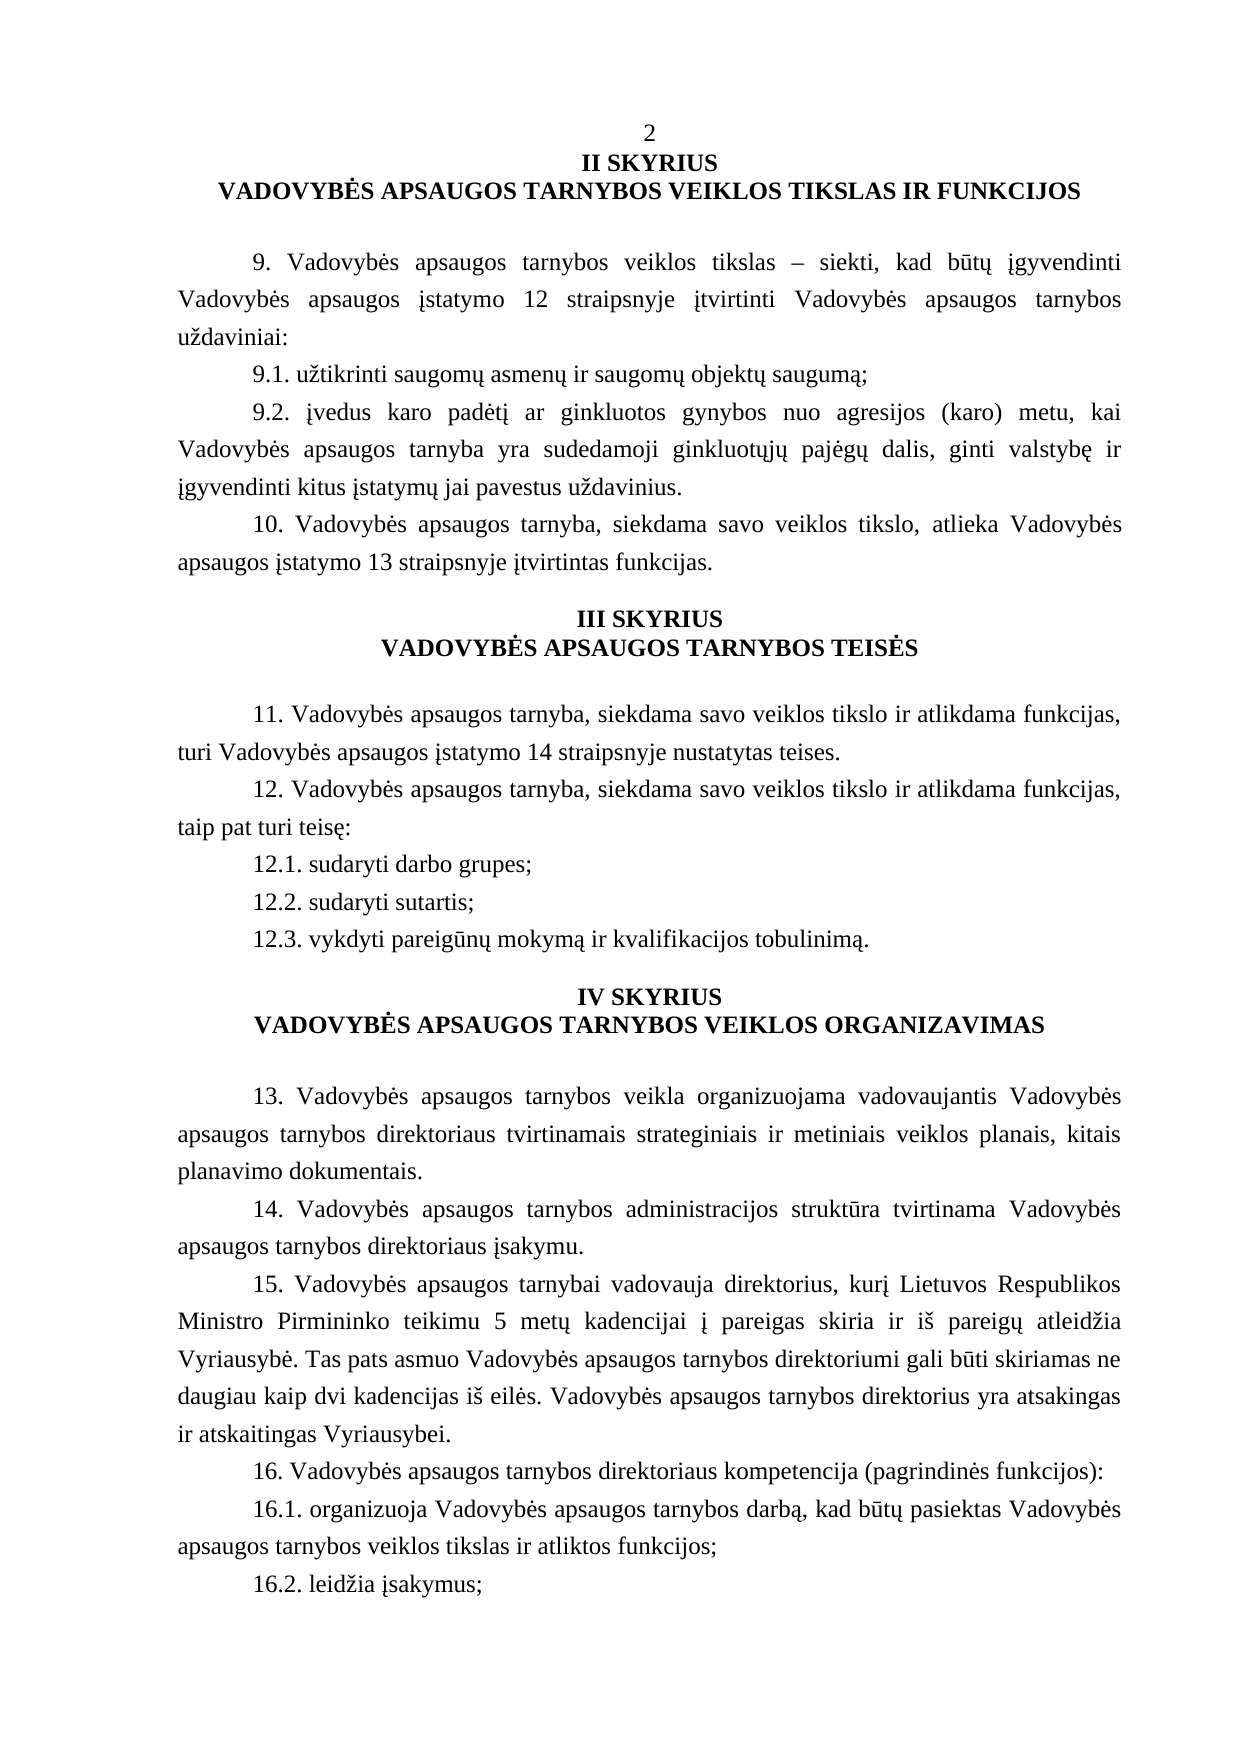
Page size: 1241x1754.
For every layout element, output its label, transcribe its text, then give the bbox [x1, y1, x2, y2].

text 9.1. užtikrinti saugomų asmenų ir saugomų objektų saugumą; [177, 351, 1122, 388]
text II SKYRIUS [177, 148, 1122, 176]
text 9. Vadovybės apsaugos tarnybos veiklos tikslas – siekti, kad būtų įgyvendinti Vadovybės apsaugos įstatymo 12 straipsnyje įtvirtinti Vadovybės apsaugos tarnybos uždaviniai: [177, 238, 1122, 351]
text 12.1. sudaryti darbo grupes; [177, 841, 1122, 878]
text IV SKYRIUS [177, 982, 1122, 1011]
text 12. Vadovybės apsaugos tarnyba, siekdama savo veiklos tikslo ir atlikdama funkcijas, taip pat turi teisę: [177, 766, 1122, 841]
text 11. Vadovybės apsaugos tarnyba, siekdama savo veiklos tikslo ir atlikdama funkcijas, turi Vadovybės apsaugos įstatymo 14 straipsnyje nustatytas teises. [177, 691, 1122, 766]
text 16. Vadovybės apsaugos tarnybos direktoriaus kompetencija (pagrindinės funkcijos): [177, 1447, 1122, 1485]
text VADOVYBĖS APSAUGOS TARNYBOS VEIKLOS TIKSLAS IR FUNKCIJOS [177, 176, 1122, 205]
text 16.2. leidžia įsakymus; [177, 1560, 1122, 1597]
text 14. Vadovybės apsaugos tarnybos administracijos struktūra tvirtinama Vadovybės apsaugos tarnybos direktoriaus įsakymu. [177, 1185, 1122, 1260]
text VADOVYBĖS APSAUGOS TARNYBOS TEISĖS [177, 633, 1122, 662]
text 15. Vadovybės apsaugos tarnybai vadovauja direktorius, kurį Lietuvos Respublikos Ministro Pirmininko teikimu 5 metų kadencijai į pareigas skiria ir iš pareigų atleidžia Vyriausybė. Tas pats asmuo Vadovybės apsaugos tarnybos direktoriumi gali būti skiriamas ne daugiau kaip dvi kadencijas iš eilės. Vadovybės apsaugos tarnybos direktorius yra atsakingas ir atskaitingas Vyriausybei. [177, 1260, 1122, 1447]
text 13. Vadovybės apsaugos tarnybos veikla organizuojama vadovaujantis Vadovybės apsaugos tarnybos direktoriaus tvirtinamais strateginiais ir metiniais veiklos planais, kitais planavimo dokumentais. [177, 1072, 1122, 1185]
text 9.2. įvedus karo padėtį ar ginkluotos gynybos nuo agresijos (karo) metu, kai Vadovybės apsaugos tarnyba yra sudedamoji ginkluotųjų pajėgų dalis, ginti valstybę ir įgyvendinti kitus įstatymų jai pavestus uždavinius. [177, 388, 1122, 501]
subtitle III SKYRIUS [177, 604, 1122, 633]
text 12.2. sudaryti sutartis; [177, 878, 1122, 916]
text 10. Vadovybės apsaugos tarnyba, siekdama savo veiklos tikslo, atlieka Vadovybės apsaugos įstatymo 13 straipsnyje įtvirtintas funkcijas. [177, 501, 1122, 576]
text 16.1. organizuoja Vadovybės apsaugos tarnybos darbą, kad būtų pasiektas Vadovybės apsaugos tarnybos veiklos tikslas ir atliktos funkcijos; [177, 1485, 1122, 1560]
text VADOVYBĖS APSAUGOS TARNYBOS VEIKLOS ORGANIZAVIMAS [177, 1011, 1122, 1039]
text 12.3. vykdyti pareigūnų mokymą ir kvalifikacijos tobulinimą. [177, 916, 1122, 953]
